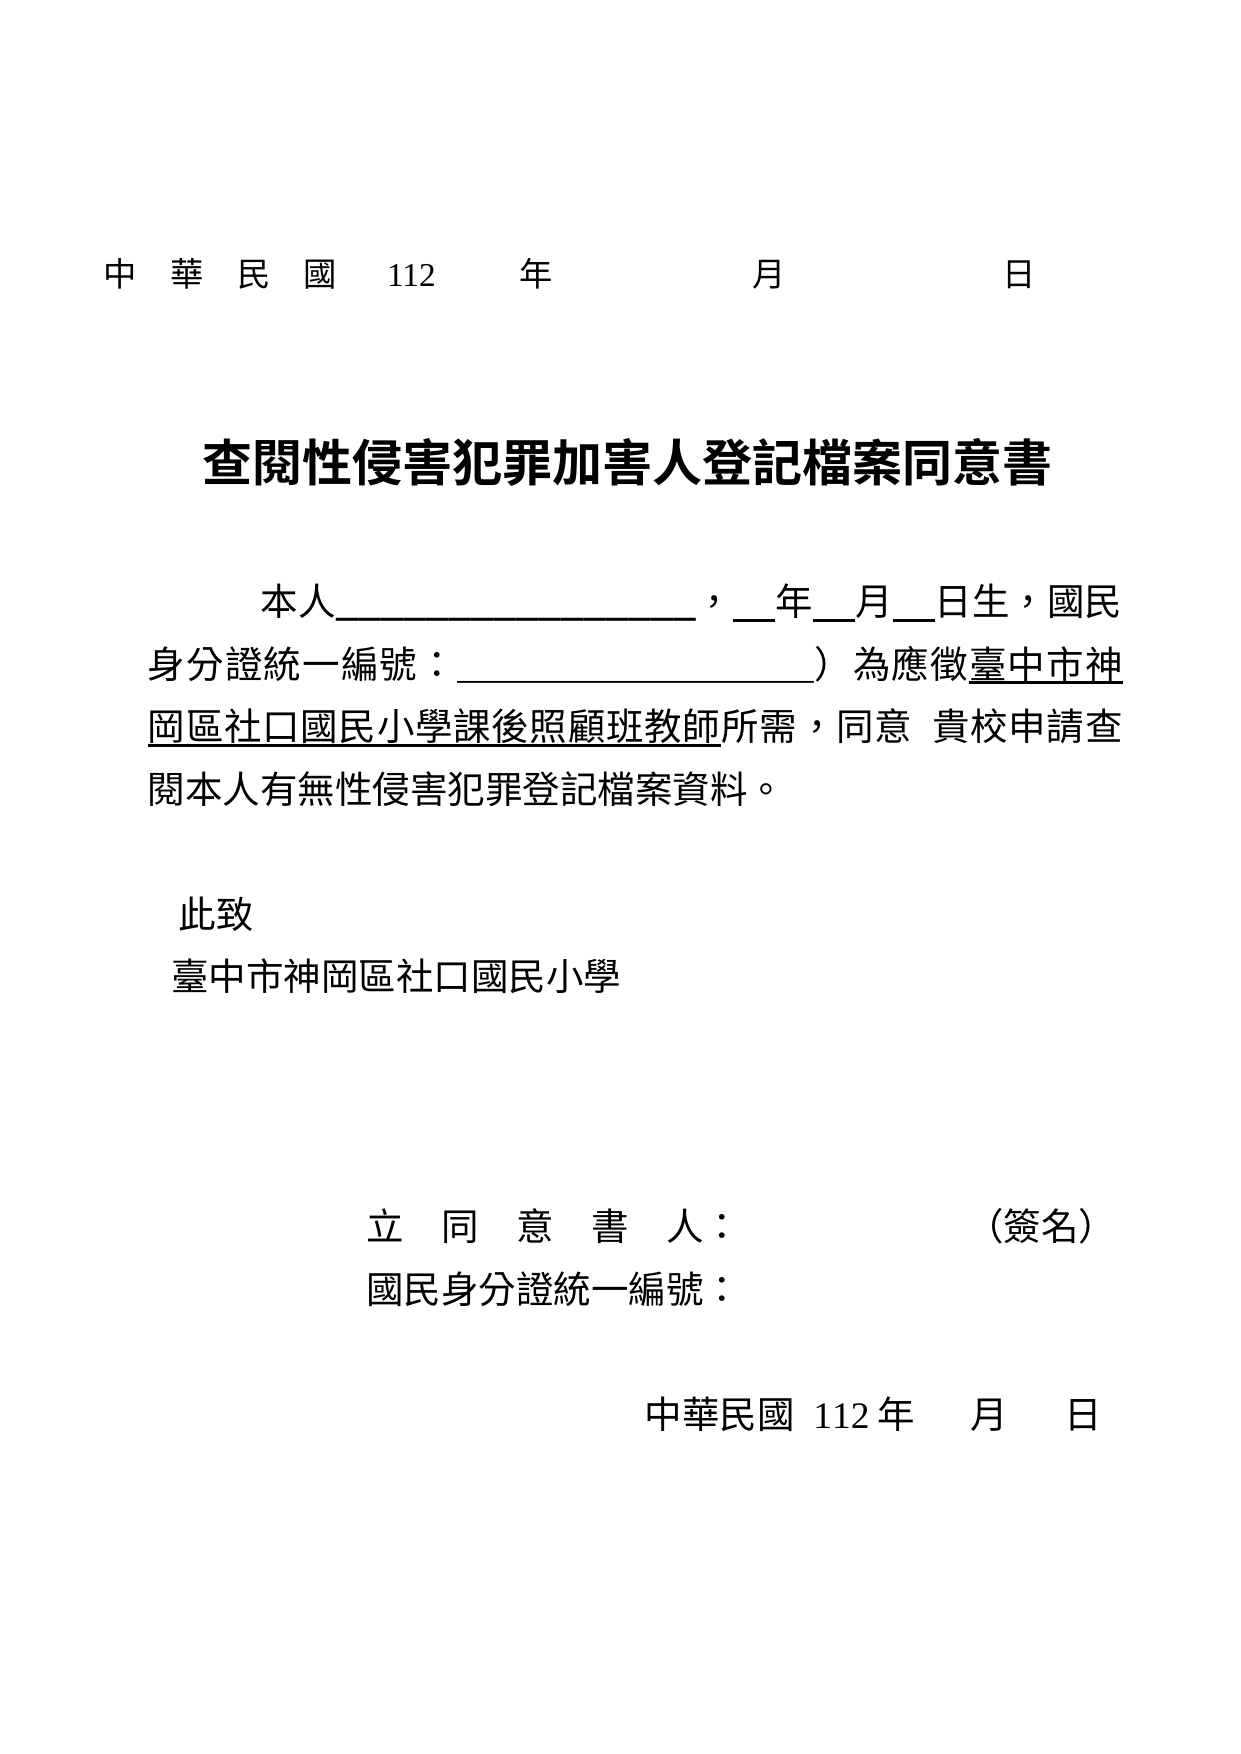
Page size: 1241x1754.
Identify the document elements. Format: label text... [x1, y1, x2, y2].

text 此致 [103, 870, 1152, 933]
text 查閱性侵害犯罪加害人登記檔案同意書 [104, 423, 1152, 495]
text 國民身分證統一編號： [103, 1245, 1152, 1308]
text 立 同 意 書 人： （簽名） [103, 1183, 1152, 1245]
text 本人________________， 年 月 日生，國民身分證統一編號：___________________）為應徵臺中市神岡區社口國民小學課後照顧班教師所需，同意 貴校申請查閱本人有無性侵害犯罪登記檔案資料。 [148, 558, 1122, 808]
text 臺中市神岡區社口國民小學 [103, 933, 1152, 995]
text 中 華 民 國 112 年 月 日 [103, 230, 1152, 292]
text 中華民國 112年 月 日 [103, 1370, 1102, 1433]
